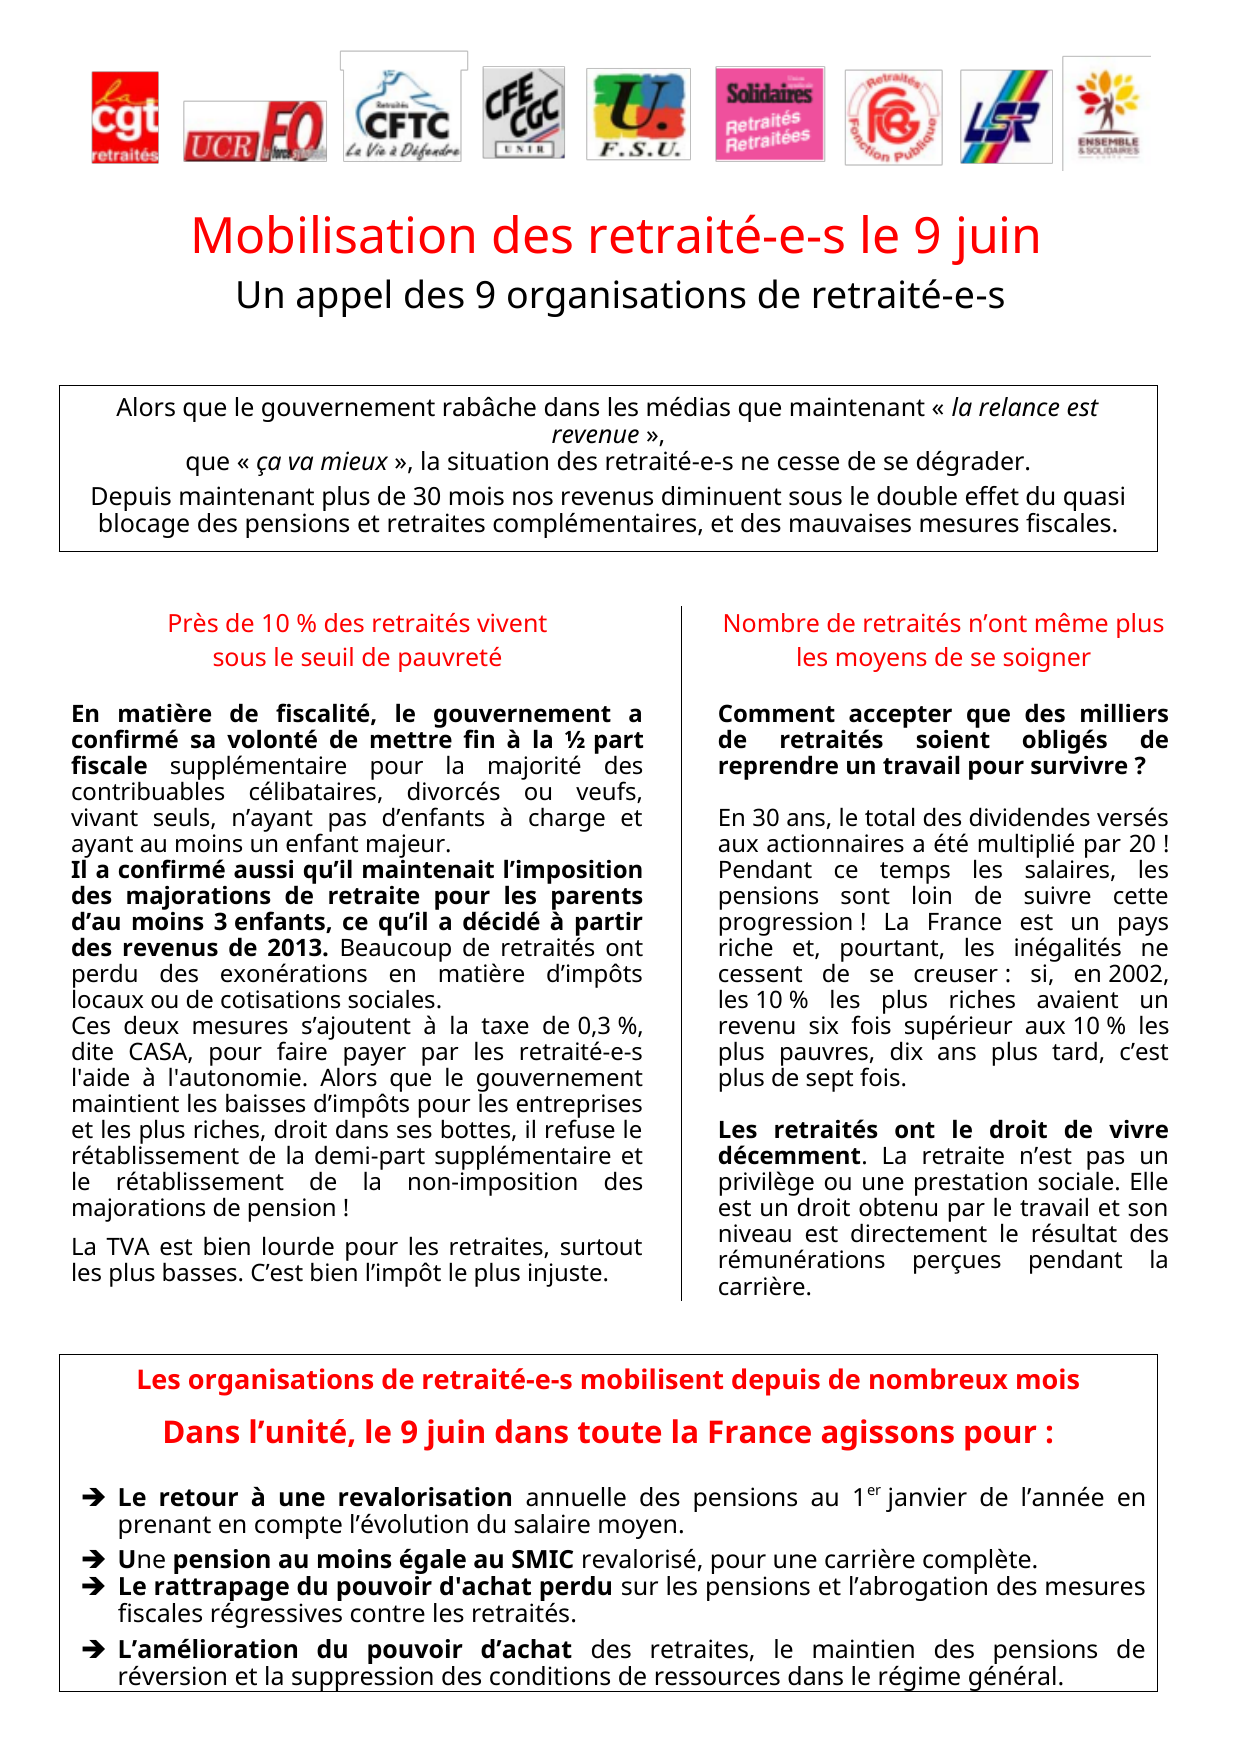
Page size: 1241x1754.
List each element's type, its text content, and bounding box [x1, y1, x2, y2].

text En matière de fiscalité, le gouvernement a confirmé sa volonté de mettre fin à la ½ part fiscale supplémentaire pour la majorité des contribuables célibataires, divorcés ou veufs, vivant seuls, n’ayant pas d’enfants à charge et ayant au moins un enfant majeur. [71, 701, 644, 857]
table_header Alors que le gouvernement rabâche dans les médias que maintenant « la relance est revenue », que « ça va mieux », la situation des retraité-e-s ne cesse de se dégrader. Depuis maintenant plus de 30 mois nos revenus diminuent sous le double effet du quasi blocage des pensions et retraites complémentaires, et des mauvaises mesures fiscales. [60, 386, 1157, 551]
text Les retraités ont le droit de vivre décemment. La retraite n’est pas un privilège ou une prestation sociale. Elle est un droit obtenu par le travail et son niveau est directement le résultat des rémunérations perçues pendant la carrière. [718, 1118, 1169, 1300]
text Ces deux mesures s’ajoutent à la taxe de 0,3 %, dite CASA, pour faire payer par les retraité-e-s l'aide à l'autonomie. Alors que le gouvernement maintient les baisses d’impôts pour les entreprises et les plus riches, droit dans ses bottes, il refuse le rétablissement de la demi-part supplémentaire et le rétablissement de la non-imposition des majorations de pension ! [71, 1014, 644, 1222]
text Un appel des 9 organisations de retraité-e‑s [71, 269, 1169, 320]
text La TVA est bien lourde pour les retraites, surtout les plus basses. C’est bien l’impôt le plus injuste. [71, 1234, 644, 1287]
text Comment accepter que des milliers de retraités soient obligés de reprendre un travail pour survivre ? [718, 701, 1169, 779]
text Mobilisation des retraité-e-s le 9 juin [33, 201, 1199, 269]
text En 30 ans, le total des dividendes versés aux actionnaires a été multiplié par 20 ! Pendant ce temps les salaires, les pensions sont loin de suivre cette progression ! La France est un pays riche et, pourtant, les inégalités ne cessent de se creuser : si, en 2002, les 10 % les plus riches avaient un revenu six fois supérieur aux 10 % les plus pauvres, dix ans plus tard, c’est plus de sept fois. [718, 805, 1169, 1092]
text Près de 10 % des retraités vivent sous le seuil de pauvreté [71, 606, 644, 674]
text Nombre de retraités n’ont même plus les moyens de se soigner [718, 606, 1169, 674]
table_header Les organisations de retraité-e-s mobilisent depuis de nombreux mois Dans l’unité, le 9 juin dans toute la France agissons pour : Le retour à une revalorisation annuelle des pensions au 1er janvier de l’année en prenant en compte l’évolution du salaire moyen. Une pension au moins égale au SMIC revalorisé, pour une carrière complète. Le rattrapage du pouvoir d'achat perdu sur les pensions et l’abrogation des mesures fiscales régressives contre les retraités. L’amélioration du pouvoir d’achat des retraites, le maintien des pensions de réversion et la suppression des conditions de ressources dans le régime général. Le développement et le renforcement de services publics de qualité indispensables au mieux vivre individuel et collectif (santé, transports, culture, sécurité, etc.). [60, 1355, 1157, 1691]
text Il a confirmé aussi qu’il maintenait l’imposition des majorations de retraite pour les parents d’au moins 3 enfants, ce qu’il a décidé à partir des revenus de 2013. Beaucoup de retraités ont perdu des exonérations en matière d’impôts locaux ou de cotisations sociales. [71, 857, 644, 1014]
